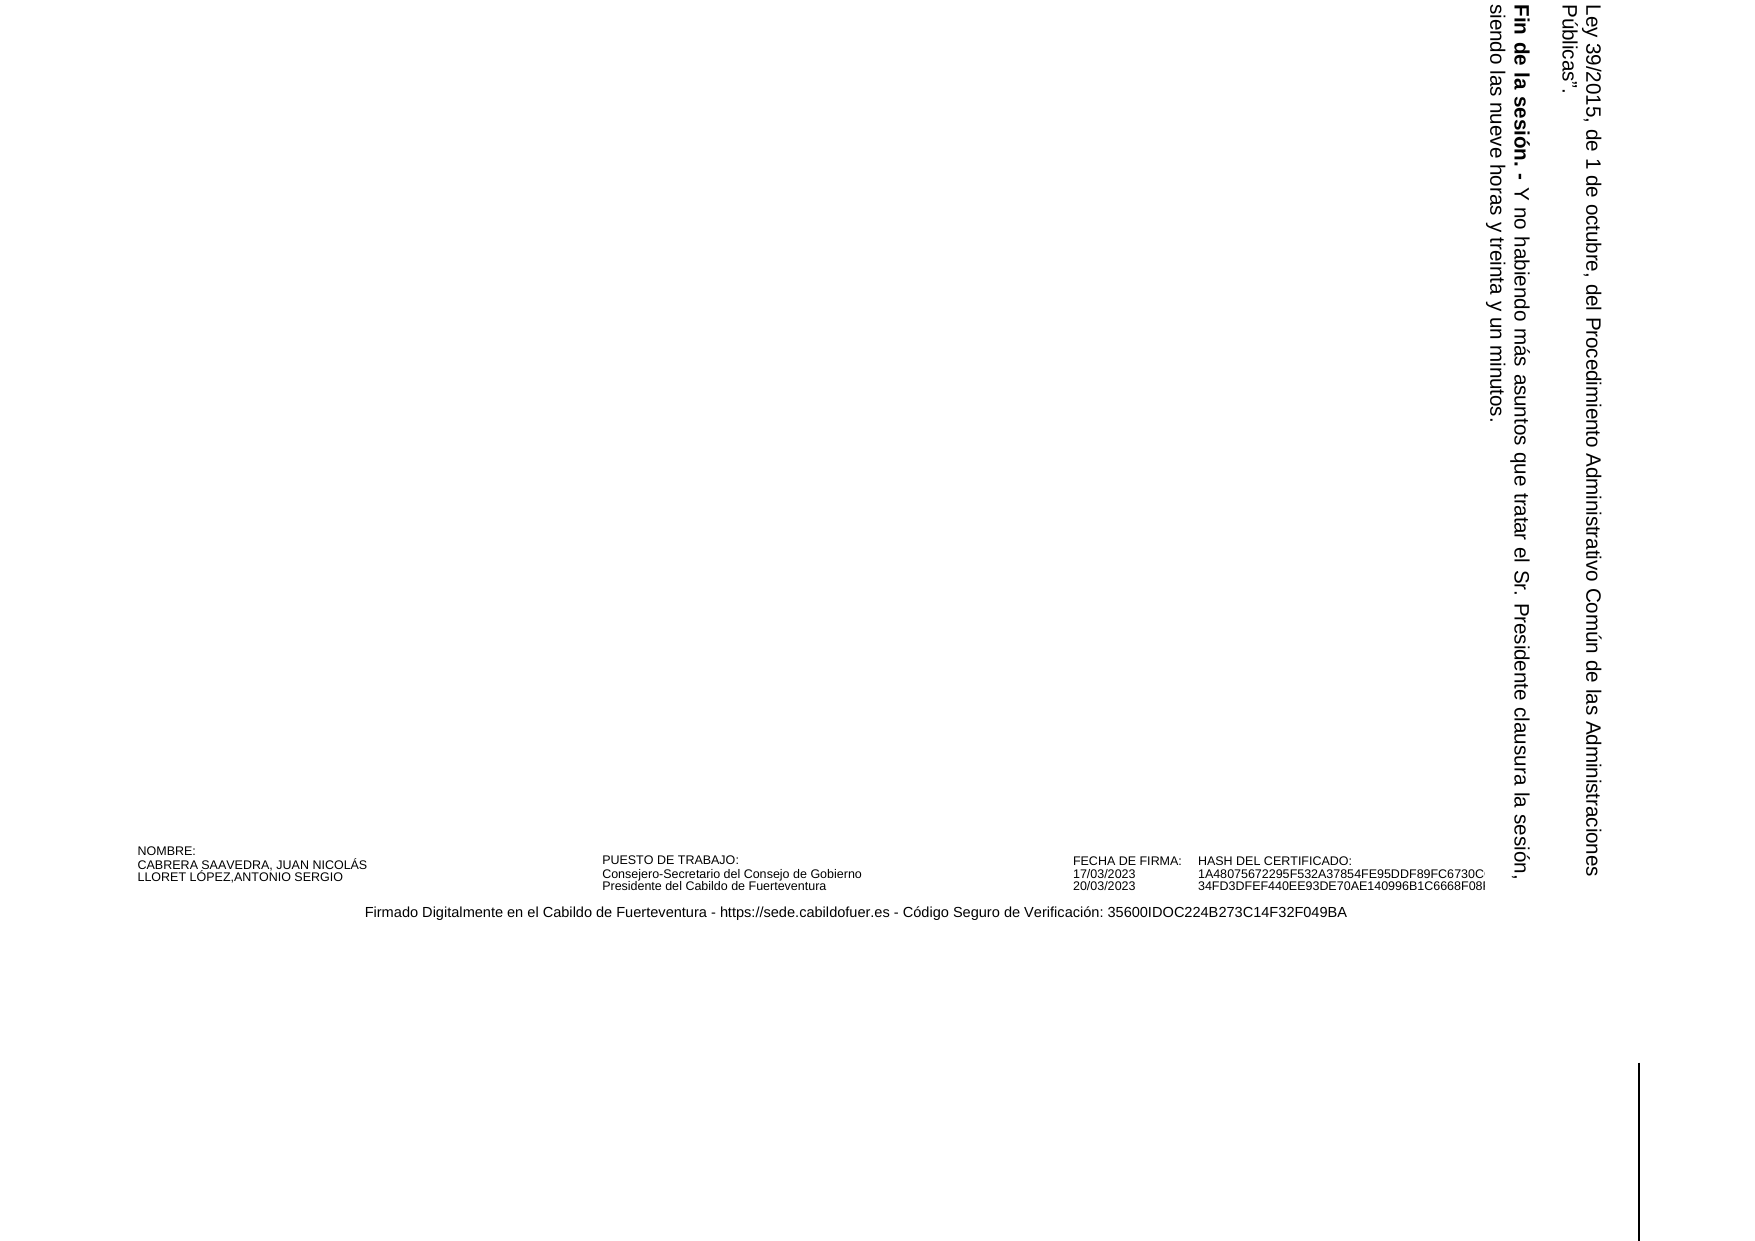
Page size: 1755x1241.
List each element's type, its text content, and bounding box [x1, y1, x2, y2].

text 34FD3DFEF440EE93DE70AE140996B1C6668F08F5 [1198, 881, 1733, 893]
text NOMBRE: [137, 845, 367, 858]
text FECHA DE FIRMA: 17/03/2023 [1073, 856, 1182, 881]
text Consejero-Secretario del Consejo de Gobierno Presidente del Cabildo de Fuerteventura [602, 868, 862, 893]
text 20/03/2023 [1073, 881, 1182, 893]
text Ley 39/2015, de 1 de octubre, del Procedimiento Administrativo Común de las Administraciones Públicas”. [1558, 4, 1606, 890]
text CABRERA SAAVEDRA, JUAN NICOLÁS LLORET LÓPEZ,ANTONIO SERGIO [137, 859, 367, 884]
text Firmado Digitalmente en el Cabildo de Fuerteventura - https://sede.cabildofuer.es - Código Seguro de Verificación: 35600IDOC224B273C14F32F049BA [364, 904, 1733, 921]
text HASH DEL CERTIFICADO: 1A48075672295F532A37854FE95DDF89FC6730CC [1198, 856, 1485, 881]
text PUESTO DE TRABAJO: [602, 854, 862, 867]
text Fin de la sesión. - Y no habiendo más asuntos que tratar el Sr. Presidente clausura la sesión, siendo las nueve horas y treinta y un minutos. [1486, 4, 1534, 891]
